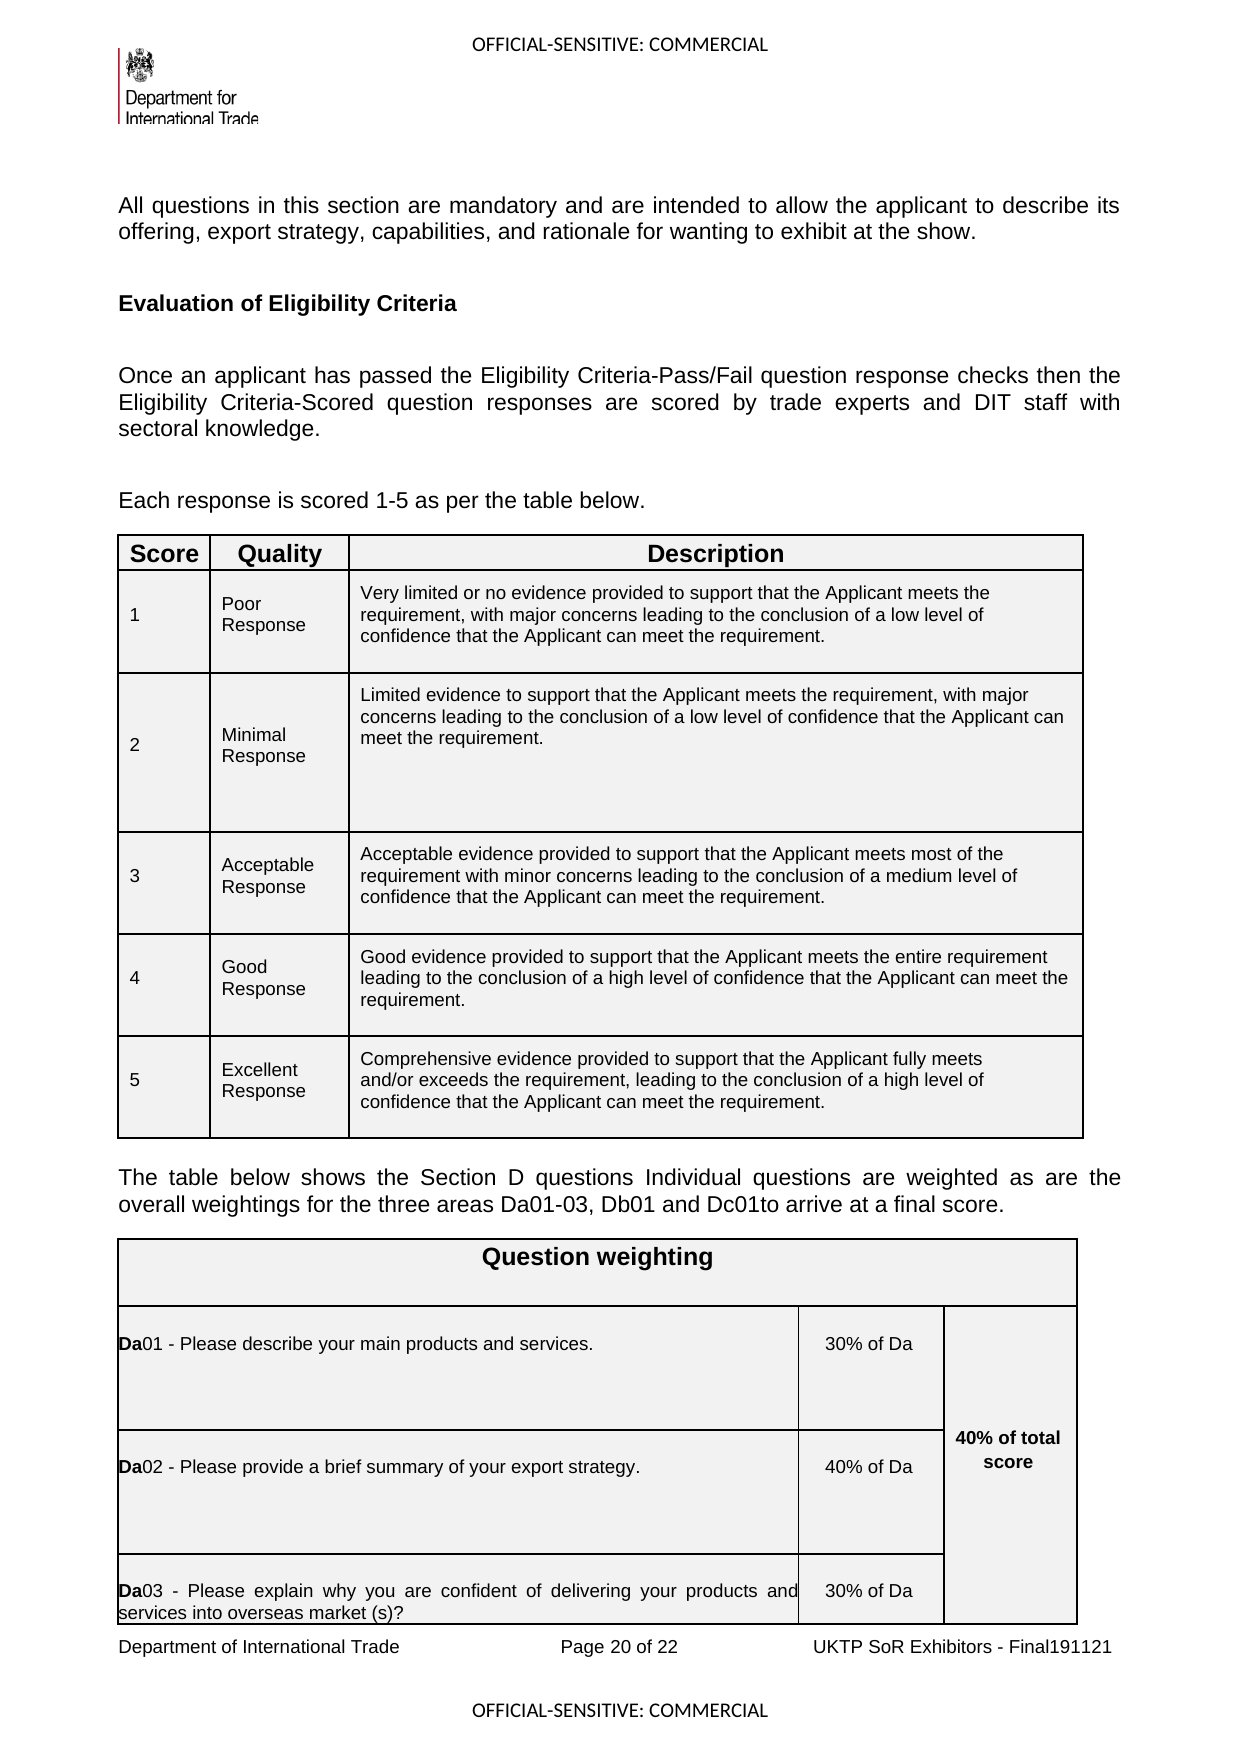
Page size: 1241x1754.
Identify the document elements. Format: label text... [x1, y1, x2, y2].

table_cell Da02 - Please provide a brief summary of your export strategy. [119, 1431, 798, 1553]
table_header Description [350, 536, 1082, 569]
table_header Score [119, 536, 209, 569]
text Once an applicant has passed the Eligibility Criteria-Pass/Fail question response checks then the Eligibility Criteria-Scored question responses are scored by trade experts and DIT staff with sectoral knowledge. [118, 362, 1122, 441]
table_cell Acceptable Response [211, 833, 348, 933]
table_cell Excellent Response [211, 1037, 348, 1137]
table_cell Good evidence provided to support that the Applicant meets the entire requirement leading to the conclusion of a high level of confidence that the Applicant can meet the requirement. [350, 935, 1082, 1035]
table_cell 30% of Da [799, 1555, 943, 1623]
table_cell Da03 - Please explain why you are confident of delivering your products and services into overseas market (s)? [119, 1555, 798, 1623]
text Each response is scored 1-5 as per the table below. [118, 487, 1122, 513]
text All questions in this section are mandatory and are intended to allow the applicant to describe its offering, export strategy, capabilities, and rationale for wanting to exhibit at the show. [118, 192, 1122, 244]
text Evaluation of Eligibility Criteria [118, 290, 1122, 316]
table_cell Poor Response [211, 571, 348, 672]
table_cell Minimal Response [211, 674, 348, 831]
table_header Quality [211, 536, 348, 569]
table_cell 4 [119, 935, 209, 1035]
table_cell 1 [119, 571, 209, 672]
table_cell 40% of total score [945, 1307, 1076, 1623]
table_cell 3 [119, 833, 209, 933]
table_cell 30% of Da [799, 1307, 943, 1429]
table_cell Very limited or no evidence provided to support that the Applicant meets the requirement, with major concerns leading to the conclusion of a low level of confidence that the Applicant can meet the requirement. [350, 571, 1082, 672]
table_cell Limited evidence to support that the Applicant meets the requirement, with major concerns leading to the conclusion of a low level of confidence that the Applicant can meet the requirement. [350, 674, 1082, 831]
table_cell 2 [119, 674, 209, 831]
table_cell 40% of Da [799, 1431, 943, 1553]
text The table below shows the Section D questions Individual questions are weighted as are the overall weightings for the three areas Da01-03, Db01 and Dc01to arrive at a final score. [118, 1164, 1122, 1217]
table_cell 5 [119, 1037, 209, 1137]
table_cell Good Response [211, 935, 348, 1035]
table_cell Da01 - Please describe your main products and services. [119, 1307, 798, 1429]
table_cell Acceptable evidence provided to support that the Applicant meets most of the requirement with minor concerns leading to the conclusion of a medium level of confidence that the Applicant can meet the requirement. [350, 833, 1082, 933]
table_cell Comprehensive evidence provided to support that the Applicant fully meets and/or exceeds the requirement, leading to the conclusion of a high level of confidence that the Applicant can meet the requirement. [350, 1037, 1082, 1137]
table_header Question weighting [119, 1240, 1076, 1305]
